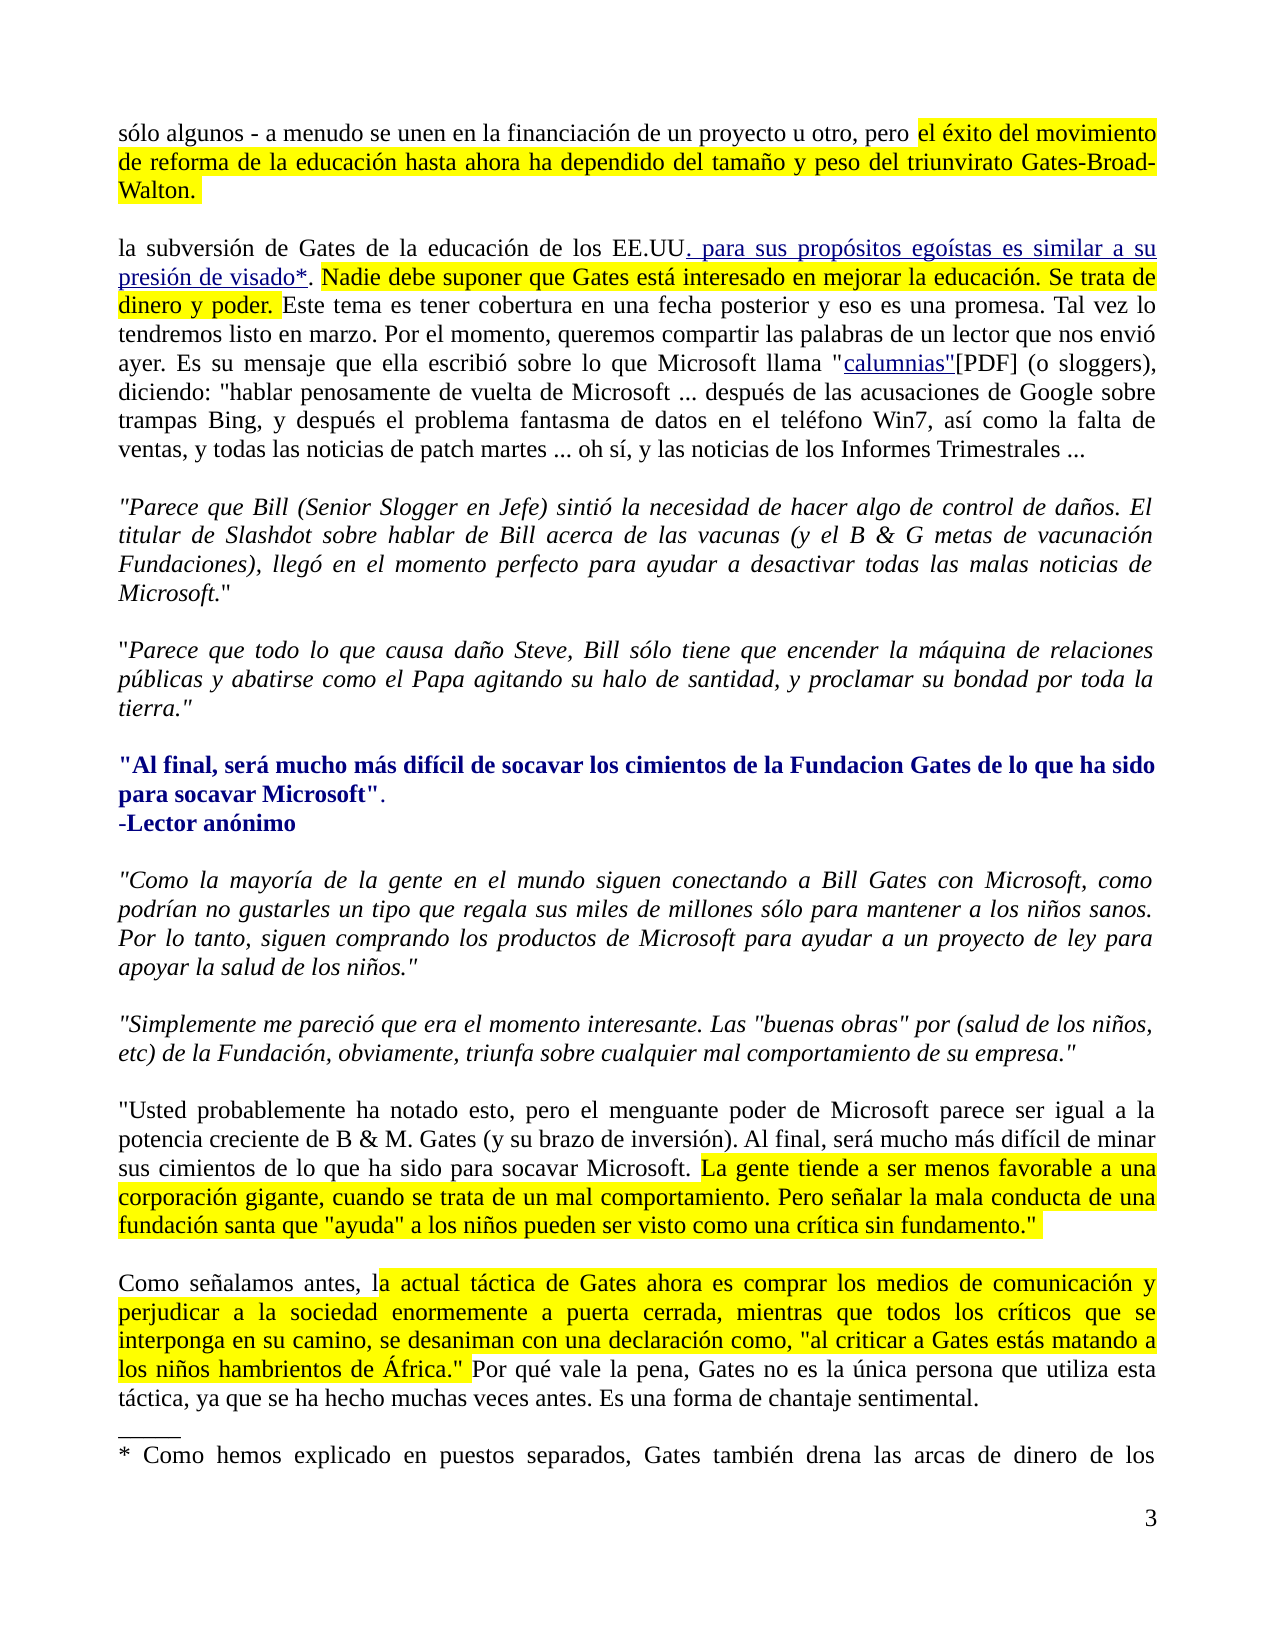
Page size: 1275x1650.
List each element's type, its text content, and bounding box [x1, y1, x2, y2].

text "Parece que todo lo que causa daño Steve, Bill sólo tiene que encender la máquina de relaciones públicas y abatirse como el Papa agitando su halo de santidad, y proclamar su bondad por toda la tierra." [118, 636, 1157, 722]
text la subversión de Gates de la educación de los EE.UU. para sus propósitos egoístas es similar a su presión de visado*. Nadie debe suponer que Gates está interesado en mejorar la educación. Se trata de dinero y poder. Este tema es tener cobertura en una fecha posterior y eso es una promesa. Tal vez lo tendremos listo en marzo. Por el momento, queremos compartir las palabras de un lector que nos envió ayer. Es su mensaje que ella escribió sobre lo que Microsoft llama "calumnias"[PDF] (o sloggers), diciendo: "hablar penosamente de vuelta de Microsoft ... después de las acusaciones de Google sobre trampas Bing, y después el problema fantasma de datos en el teléfono Win7, así como la falta de ventas, y todas las noticias de patch martes ... oh sí, y las noticias de los Informes Trimestrales ... [118, 233, 1157, 463]
text "Usted probablemente ha notado esto, pero el menguante poder de Microsoft parece ser igual a la potencia creciente de B & M. Gates (y su brazo de inversión). Al final, será mucho más difícil de minar sus cimientos de lo que ha sido para socavar Microsoft. La gente tiende a ser menos favorable a una corporación gigante, cuando se trata de un mal comportamiento. Pero señalar la mala conducta de una fundación santa que "ayuda" a los niños pueden ser visto como una crítica sin fundamento." [118, 1096, 1157, 1239]
text * Como hemos explicado en puestos separados, Gates también drena las arcas de dinero de los [118, 1441, 1157, 1469]
text sólo algunos - a menudo se unen en la financiación de un proyecto u otro, pero el éxito del movimiento de reforma de la educación hasta ahora ha dependido del tamaño y peso del triunvirato Gates-Broad-Walton. [118, 118, 1157, 204]
text "Simplemente me pareció que era el momento interesante. Las "buenas obras" por (salud de los niños, etc) de la Fundación, obviamente, triunfa sobre cualquier mal comportamiento de su empresa." [118, 1009, 1157, 1067]
text -Lector anónimo [118, 808, 1157, 837]
text "Al final, será mucho más difícil de socavar los cimientos de la Fundacion Gates de lo que ha sido para socavar Microsoft". [118, 751, 1157, 808]
text _____ [118, 1412, 1157, 1441]
text "Parece que Bill (Senior Slogger en Jefe) sintió la necesidad de hacer algo de control de daños. El titular de Slashdot sobre hablar de Bill acerca de las vacunas (y el B & G metas de vacunación Fundaciones), llegó en el momento perfecto para ayudar a desactivar todas las malas noticias de Microsoft." [118, 492, 1157, 607]
text "Como la mayoría de la gente en el mundo siguen conectando a Bill Gates con Microsoft, como podrían no gustarles un tipo que regala sus miles de millones sólo para mantener a los niños sanos. Por lo tanto, siguen comprando los productos de Microsoft para ayudar a un proyecto de ley para apoyar la salud de los niños." [118, 866, 1157, 981]
text Como señalamos antes, la actual táctica de Gates ahora es comprar los medios de comunicación y perjudicar a la sociedad enormemente a puerta cerrada, mientras que todos los críticos que se interponga en su camino, se desaniman con una declaración como, "al criticar a Gates estás matando a los niños hambrientos de África." Por qué vale la pena, Gates no es la única persona que utiliza esta táctica, ya que se ha hecho muchas veces antes. Es una forma de chantaje sentimental. [118, 1268, 1157, 1412]
